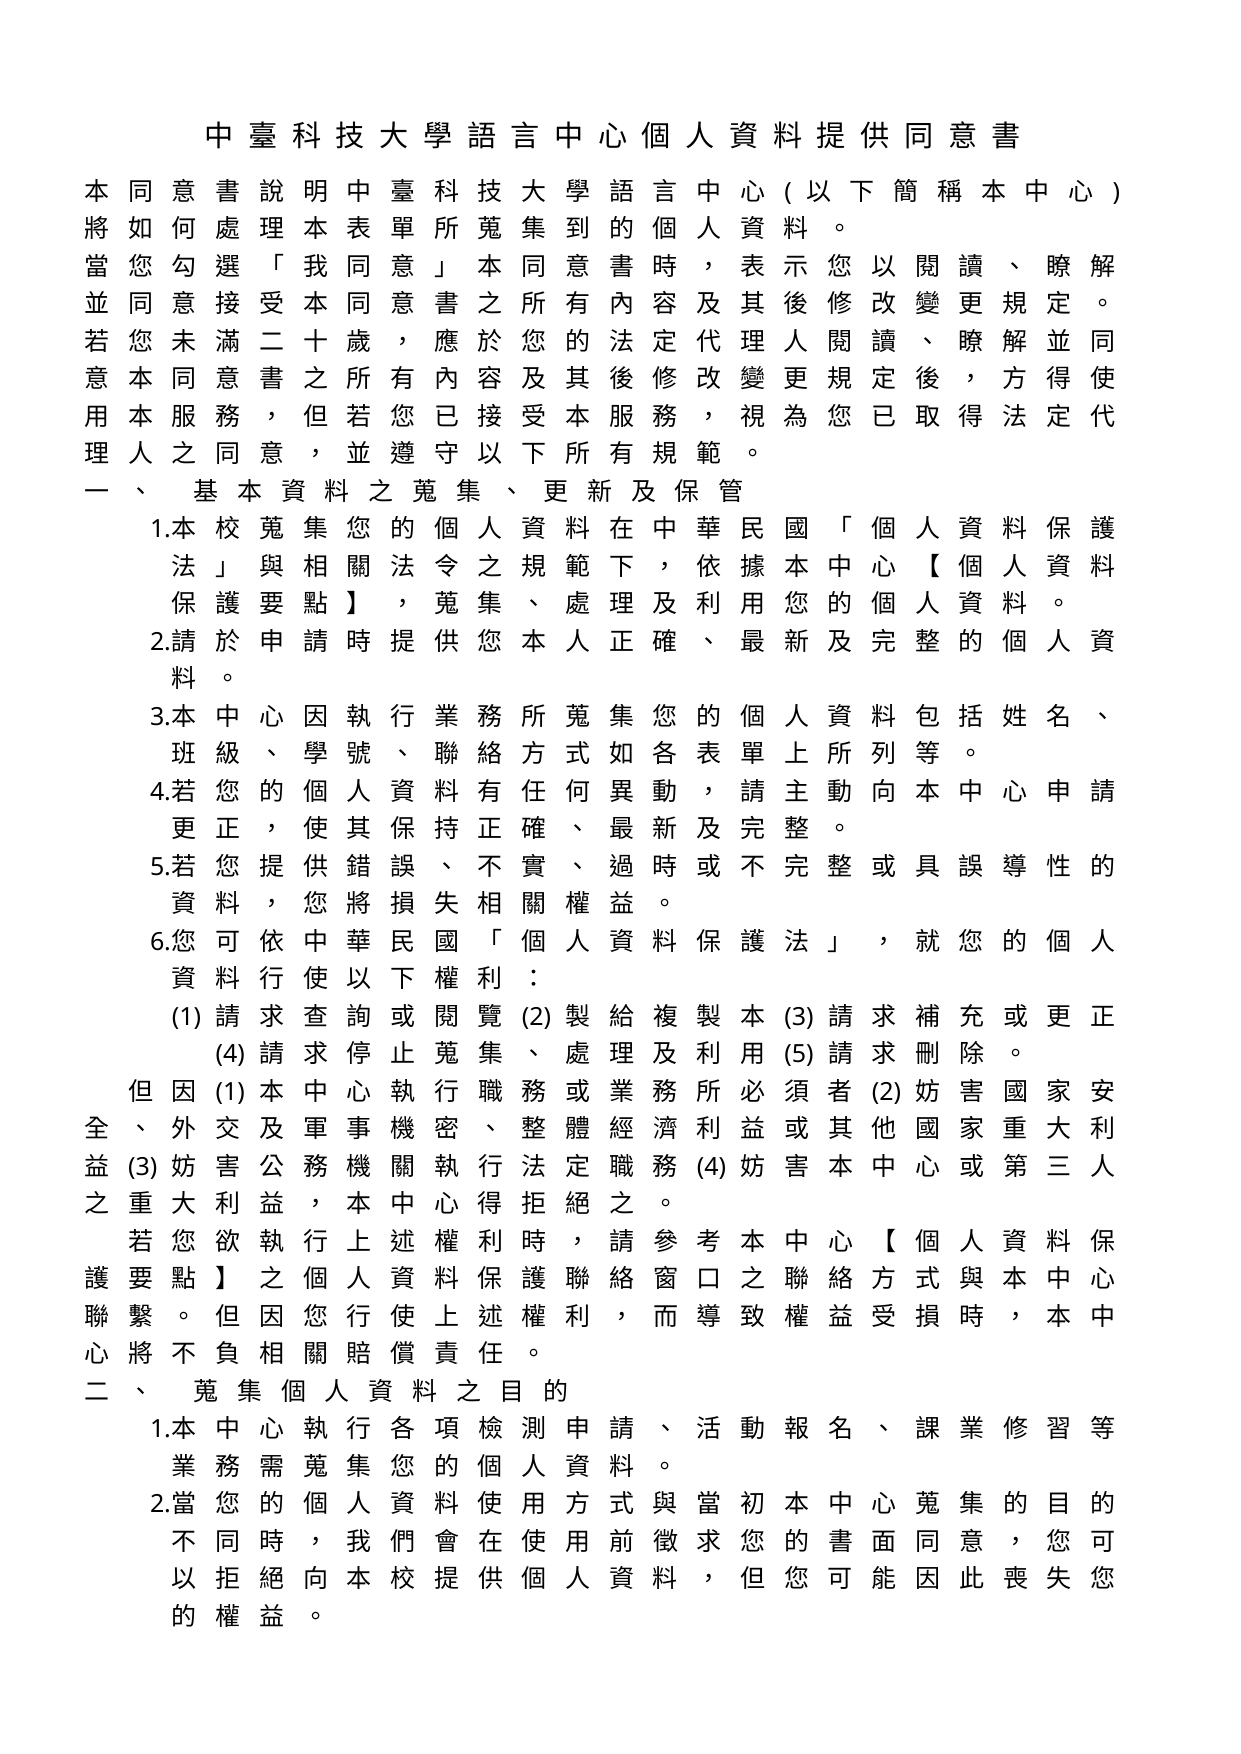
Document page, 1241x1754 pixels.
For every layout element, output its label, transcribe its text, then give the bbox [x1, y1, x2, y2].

text 若您欲執行上述權利時，請參考本中心【個人資料保護要點】之個人資料保護聯絡窗口之聯絡方式與本中心聯繫。但因您行使上述權利，而導致權益受損時，本中心將不負相關賠償責任。 [84, 1214, 1156, 1364]
list 本校蒐集您的個人資料在中華民國「個人資料保護法」與相關法令之規範下，依據本中心【個人資料保護要點】，蒐集、處理及利用您的個人資料。 [134, 502, 1156, 614]
text 本同意書說明中臺科技大學語言中心(以下簡稱本中心)將如何處理本表單所蒐集到的個人資料。 [84, 164, 1156, 239]
list 當您的個人資料使用方式與當初本中心蒐集的目的不同時，我們會在使用前徵求您的書面同意，您可以拒絕向本校提供個人資料，但您可能因此喪失您的權益。 [134, 1477, 1156, 1627]
text 中臺科技大學語言中心個人資料提供同意書 [84, 89, 1156, 164]
list 您可依中華民國「個人資料保護法」，就您的個人資料行使以下權利： [134, 914, 1156, 989]
list 若您提供錯誤、不實、過時或不完整或具誤導性的資料，您將損失相關權益。 [134, 839, 1156, 914]
list 若您的個人資料有任何異動，請主動向本中心申請更正，使其保持正確、最新及完整。 [134, 764, 1156, 839]
text 但因(1)本中心執行職務或業務所必須者(2)妨害國家安全、外交及軍事機密、整體經濟利益或其他國家重大利益(3)妨害公務機關執行法定職務(4)妨害本中心或第三人之重大利益，本中心得拒絕之。 [84, 1064, 1156, 1214]
text 當您勾選「我同意」本同意書時，表示您以閱讀、瞭解並同意接受本同意書之所有內容及其後修改變更規定。若您未滿二十歲，應於您的法定代理人閱讀、瞭解並同意本同意書之所有內容及其後修改變更規定後，方得使用本服務，但若您已接受本服務，視為您已取得法定代理人之同意，並遵守以下所有規範。 [84, 239, 1156, 464]
list 本中心因執行業務所蒐集您的個人資料包括姓名、班級、學號、聯絡方式如各表單上所列等。 [134, 689, 1156, 764]
list 請求查詢或閱覽(2)製給複製本(3)請求補充或更正(4)請求停止蒐集、處理及利用(5)請求刪除。 [172, 989, 1156, 1064]
list 蒐集個人資料之目的 [84, 1364, 1156, 1402]
list 本中心執行各項檢測申請、活動報名、課業修習等業務需蒐集您的個人資料。 [134, 1402, 1156, 1477]
list 請於申請時提供您本人正確、最新及完整的個人資料。 [134, 614, 1156, 689]
list 基本資料之蒐集、更新及保管 [84, 464, 1156, 502]
